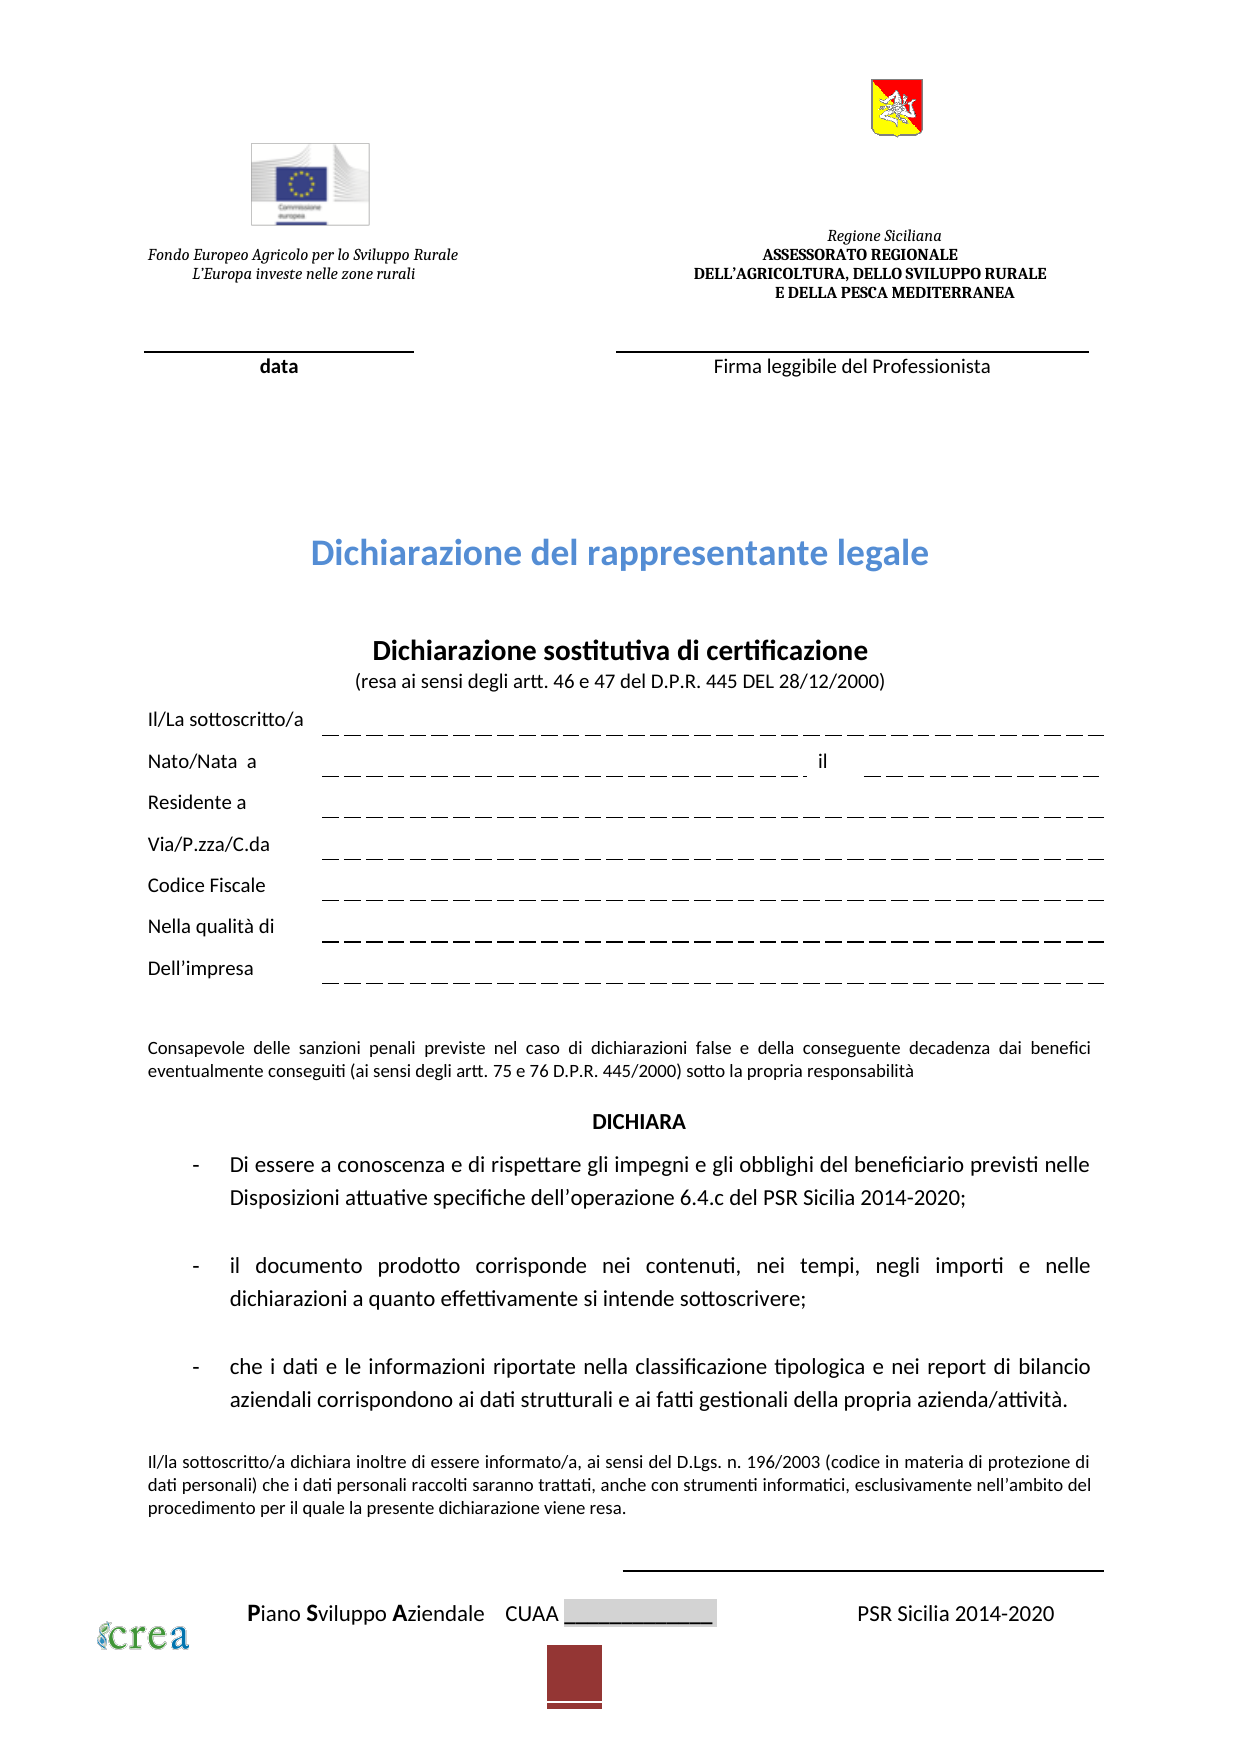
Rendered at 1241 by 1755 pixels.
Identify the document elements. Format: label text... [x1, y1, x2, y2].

table_cell il [807, 735, 864, 776]
table_cell [322, 941, 623, 983]
table_cell [322, 859, 1104, 900]
table_cell Nato/Nata a [136, 735, 322, 776]
text Dichiarazione sostitutiva di certificazione [148, 632, 1093, 668]
table_cell [322, 983, 623, 1024]
table_cell Via/P.zza/C.da [136, 817, 322, 859]
table_cell [623, 1532, 1104, 1569]
table_cell Dell’impresa [136, 941, 322, 983]
table_cell [864, 983, 1104, 1024]
table_cell Nella qualità di [136, 900, 322, 941]
table_cell data [144, 353, 414, 391]
table_cell [322, 735, 807, 776]
table_cell [322, 817, 1104, 859]
table_header [322, 693, 1104, 734]
subtitle Dichiarazione del rappresentante legale [148, 529, 1093, 574]
table_cell Residente a [136, 776, 322, 817]
table_cell Firma leggibile del Professionista [616, 353, 1089, 391]
table_cell [136, 1532, 418, 1569]
table_cell [414, 351, 616, 391]
table_cell [864, 735, 1104, 776]
table_cell [864, 941, 1104, 983]
table_cell [322, 900, 623, 941]
table_cell DICHIARA Di essere a conoscenza e di rispettare gli impegni e gli obblighi del beneficiario previsti nelle Disposizioni attuative specifiche dell’operazione 6.4.c del PSR Sicilia 2014-2020; il documento prodotto corrisponde nei contenuti, nei tempi, negli importi e nelle dichiarazioni a quanto effettivamente si intende sottoscrivere; che i dati e le informazioni riportate nella classificazione tipologica e nei report di bilancio aziendali corrispondono ai dati strutturali e ai fatti gestionali della propria azienda/attività. [136, 1095, 1104, 1438]
text (resa ai sensi degli artt. 46 e 47 del D.P.R. 445 DEL 28/12/2000) [148, 668, 1093, 693]
table_cell [419, 1532, 623, 1569]
table_cell [864, 900, 1104, 941]
table_cell [623, 941, 864, 983]
table_cell Il/la sottoscritto/a dichiara inoltre di essere informato/a, ai sensi del D.Lgs. n. 196/2003 (codice in materia di protezione di dati personali) che i dati personali raccolti saranno trattati, anche con strumenti informatici, esclusivamente nell’ambito del procedimento per il quale la presente dichiarazione viene resa. [136, 1438, 1104, 1532]
table_cell [322, 776, 1104, 817]
table_cell [623, 983, 864, 1024]
table_cell [136, 983, 322, 1024]
table_cell Consapevole delle sanzioni penali previste nel caso di dichiarazioni false e della conseguente decadenza dai benefici eventualmente conseguiti (ai sensi degli artt. 75 e 76 D.P.R. 445/2000) sotto la propria responsabilità [136, 1024, 1104, 1095]
table_header Il/La sottoscritto/a [136, 693, 322, 734]
table_cell Codice Fiscale [136, 859, 322, 900]
table_cell [623, 900, 864, 941]
